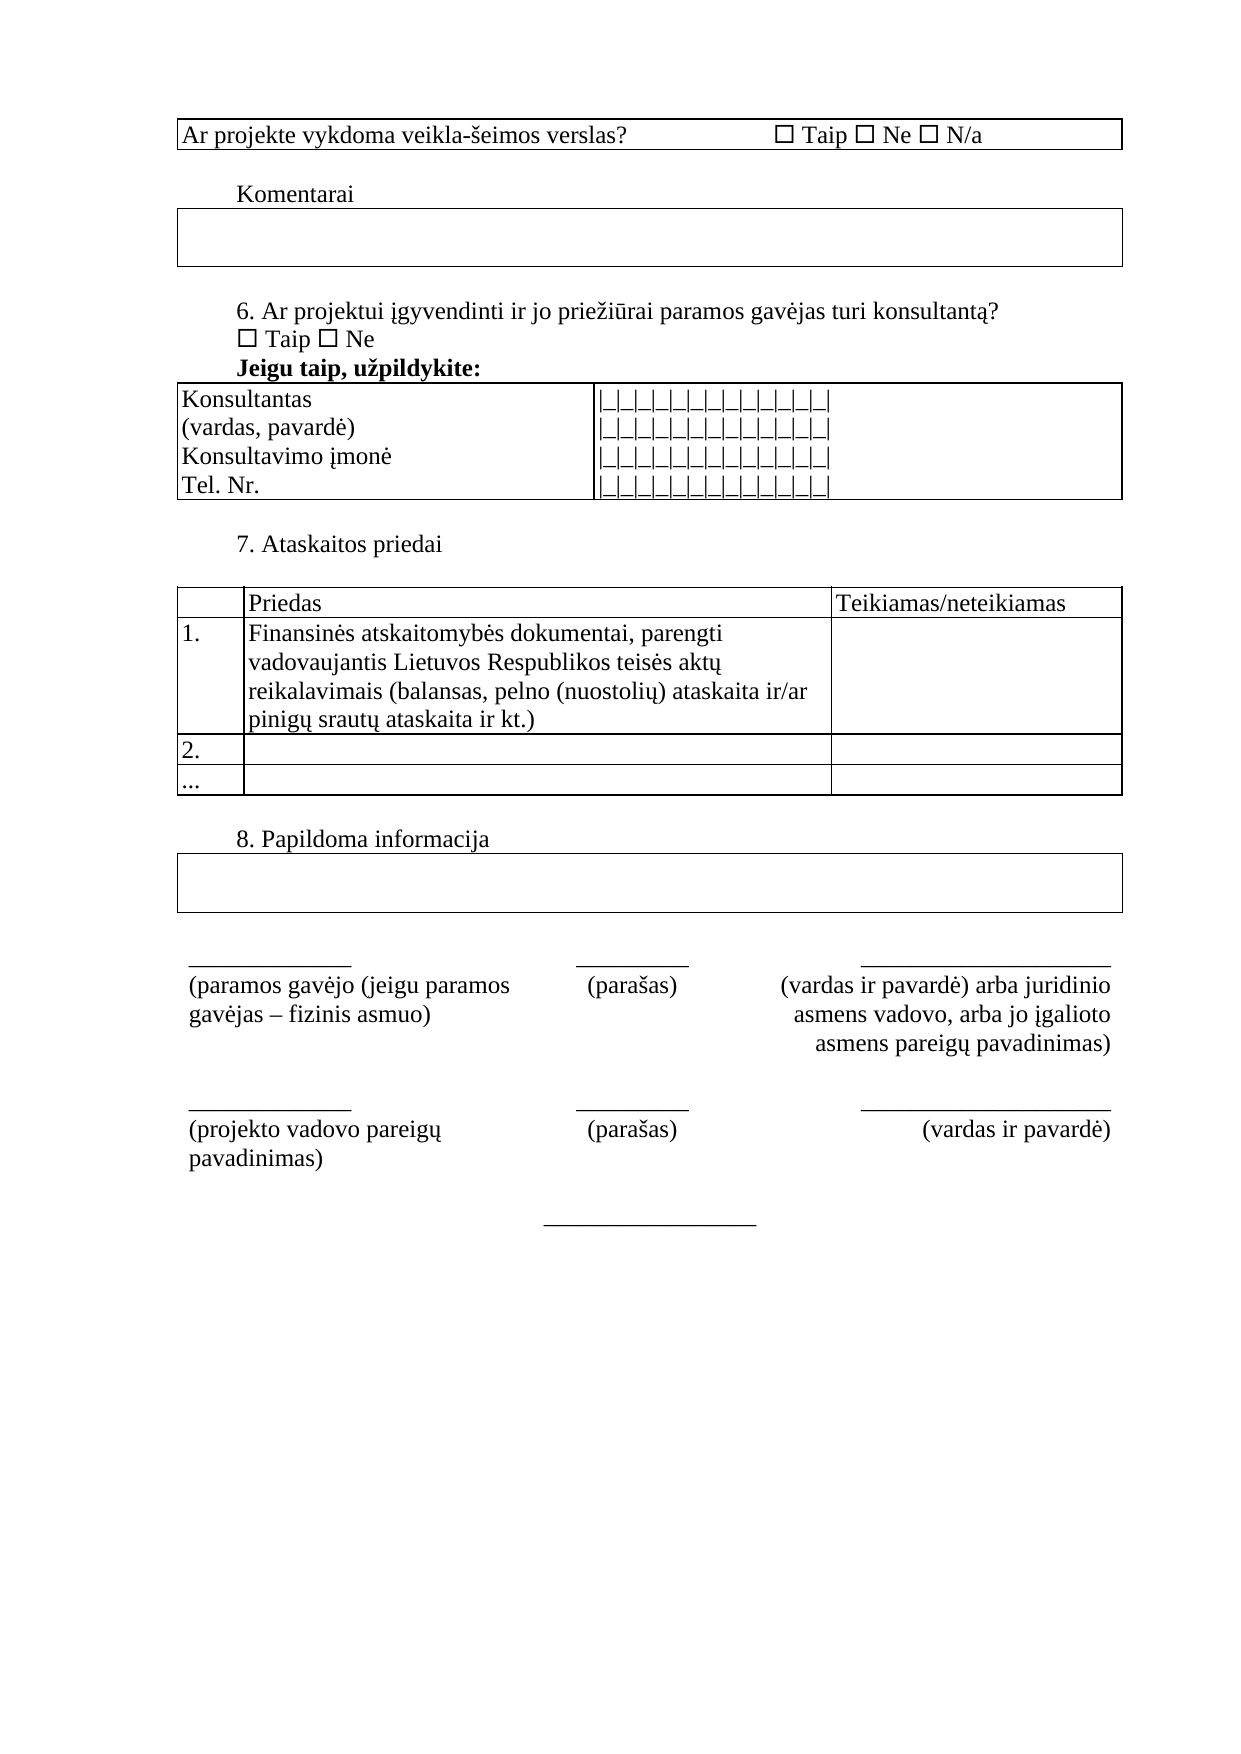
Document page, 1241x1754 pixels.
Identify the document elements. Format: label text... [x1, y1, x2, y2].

table_cell (vardas, pavardė) [178, 413, 593, 441]
table_header _________ (parašas) [539, 1085, 726, 1171]
text 6. Ar projektui įgyvendinti ir jo priežiūrai paramos gavėjas turi konsultantą? [177, 296, 1122, 324]
table_header [178, 854, 1122, 912]
table_header [178, 209, 1122, 266]
table_cell [832, 735, 1121, 764]
table_cell [245, 765, 831, 794]
table_cell 1. [178, 618, 243, 733]
table_cell [245, 735, 831, 764]
table_cell [832, 765, 1121, 794]
table_header ____________________ (vardas ir pavardė) [726, 1085, 1122, 1171]
table_cell Konsultavimo įmonė [178, 441, 593, 470]
table_cell Tel. Nr. [178, 470, 593, 499]
table_cell 2. [178, 735, 243, 764]
table_cell |_|_|_|_|_|_|_|_|_|_|_|_|_| [595, 470, 1121, 499]
table_cell |_|_|_|_|_|_|_|_|_|_|_|_|_| [595, 413, 1121, 441]
text [] Taip [] Ne [177, 324, 1122, 353]
table_header _____________ (paramos gavėjo (jeigu paramos gavėjas – fizinis asmuo) [177, 941, 538, 1056]
text 8. Papildoma informacija [177, 824, 1122, 853]
table_cell Finansinės atskaitomybės dokumentai, parengti vadovaujantis Lietuvos Respublikos teisės aktų reikalavimais (balansas, pelno (nuostolių) ataskaita ir/ar pinigų srautų ataskaita ir kt.) [245, 618, 831, 733]
table_header _________ (parašas) [539, 941, 726, 1056]
table_header Priedas [245, 588, 831, 617]
text Komentarai [177, 179, 1122, 207]
text _________________ [177, 1200, 1122, 1229]
text 7. Ataskaitos priedai [177, 529, 1122, 558]
table_cell |_|_|_|_|_|_|_|_|_|_|_|_|_| [595, 441, 1121, 470]
table_header _____________ (projekto vadovo pareigų pavadinimas) [177, 1085, 538, 1171]
table_header [178, 588, 243, 617]
table_header ____________________ (vardas ir pavardė) arba juridinio asmens vadovo, arba jo įgalioto asmens pareigų pavadinimas) [726, 941, 1122, 1056]
text Jeigu taip, užpildykite: [177, 353, 1122, 382]
table_cell Ar projekte vykdoma veikla-šeimos verslas? [178, 120, 769, 148]
table_header |_|_|_|_|_|_|_|_|_|_|_|_|_| [595, 384, 1121, 412]
table_cell ... [178, 765, 243, 794]
table_header Konsultantas [178, 384, 593, 412]
table_cell [832, 618, 1121, 733]
table_header Teikiamas/neteikiamas [832, 588, 1121, 617]
table_cell [] Taip [] Ne [] N/a [769, 120, 1121, 148]
